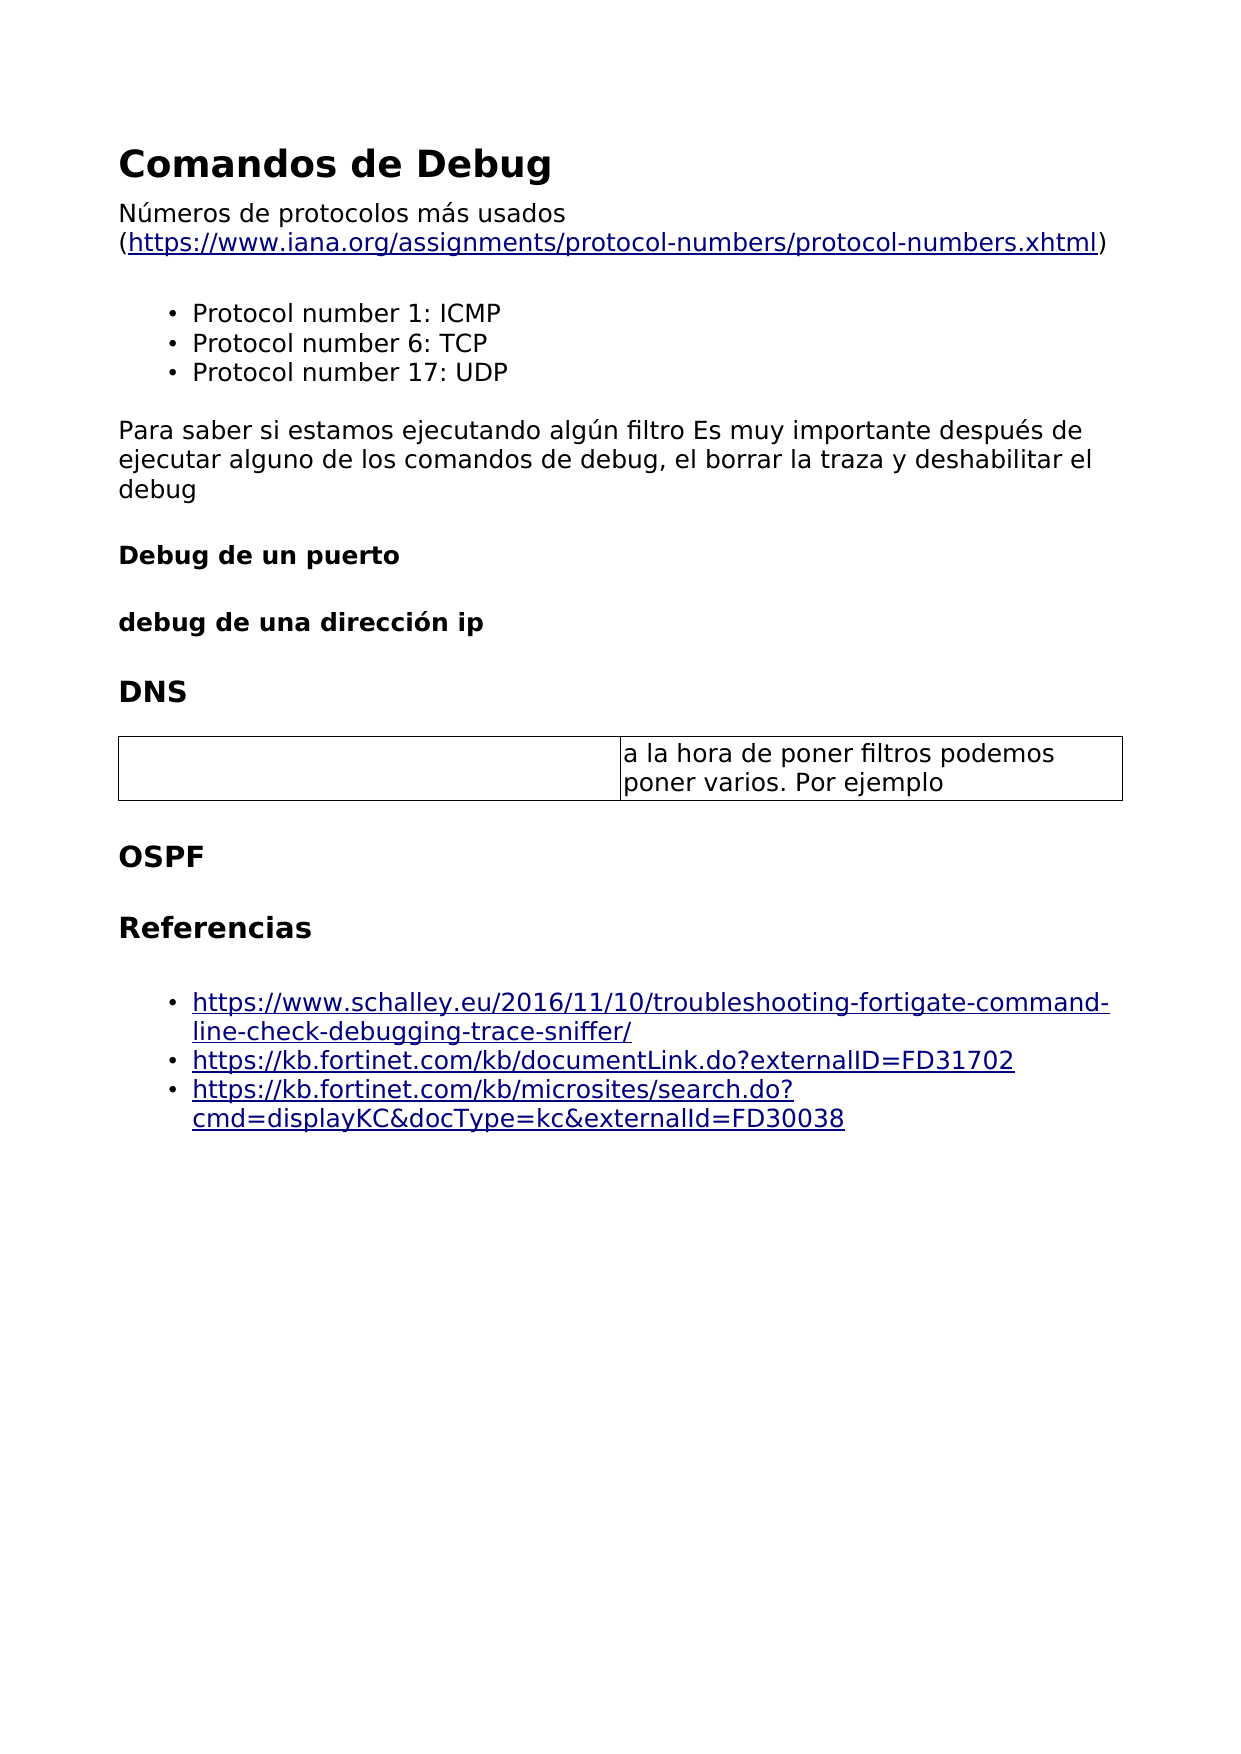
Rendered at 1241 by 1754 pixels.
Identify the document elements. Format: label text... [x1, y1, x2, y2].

list https://www.schalley.eu/2016/11/10/troubleshooting-fortigate-command-line-check-debugging-trace-sniffer/ [177, 988, 1122, 1046]
list Protocol number 17: UDP [177, 358, 1122, 387]
subtitle Debug de un puerto [118, 542, 1122, 571]
list https://kb.fortinet.com/kb/microsites/search.do?cmd=displayKC&docType=kc&externalId=FD30038 [177, 1075, 1122, 1133]
subtitle OSPF [118, 840, 1122, 874]
text Números de protocolos más usados (https://www.iana.org/assignments/protocol-numbers/protocol-numbers.xhtml) [118, 199, 1122, 258]
subtitle DNS [118, 675, 1122, 709]
table_header [119, 737, 620, 800]
list https://kb.fortinet.com/kb/documentLink.do?externalID=FD31702 [177, 1046, 1122, 1075]
subtitle debug de una dirección ip [118, 608, 1122, 637]
list Protocol number 6: TCP [177, 329, 1122, 358]
subtitle Comandos de Debug [118, 143, 1122, 187]
text Para saber si estamos ejecutando algún filtro Es muy importante después de ejecutar alguno de los comandos de debug, el borrar la traza y deshabilitar el debug [118, 417, 1122, 504]
list Protocol number 1: ICMP [177, 299, 1122, 329]
table_header a la hora de poner filtros podemos poner varios. Por ejemplo [621, 737, 1122, 800]
subtitle Referencias [118, 912, 1122, 946]
